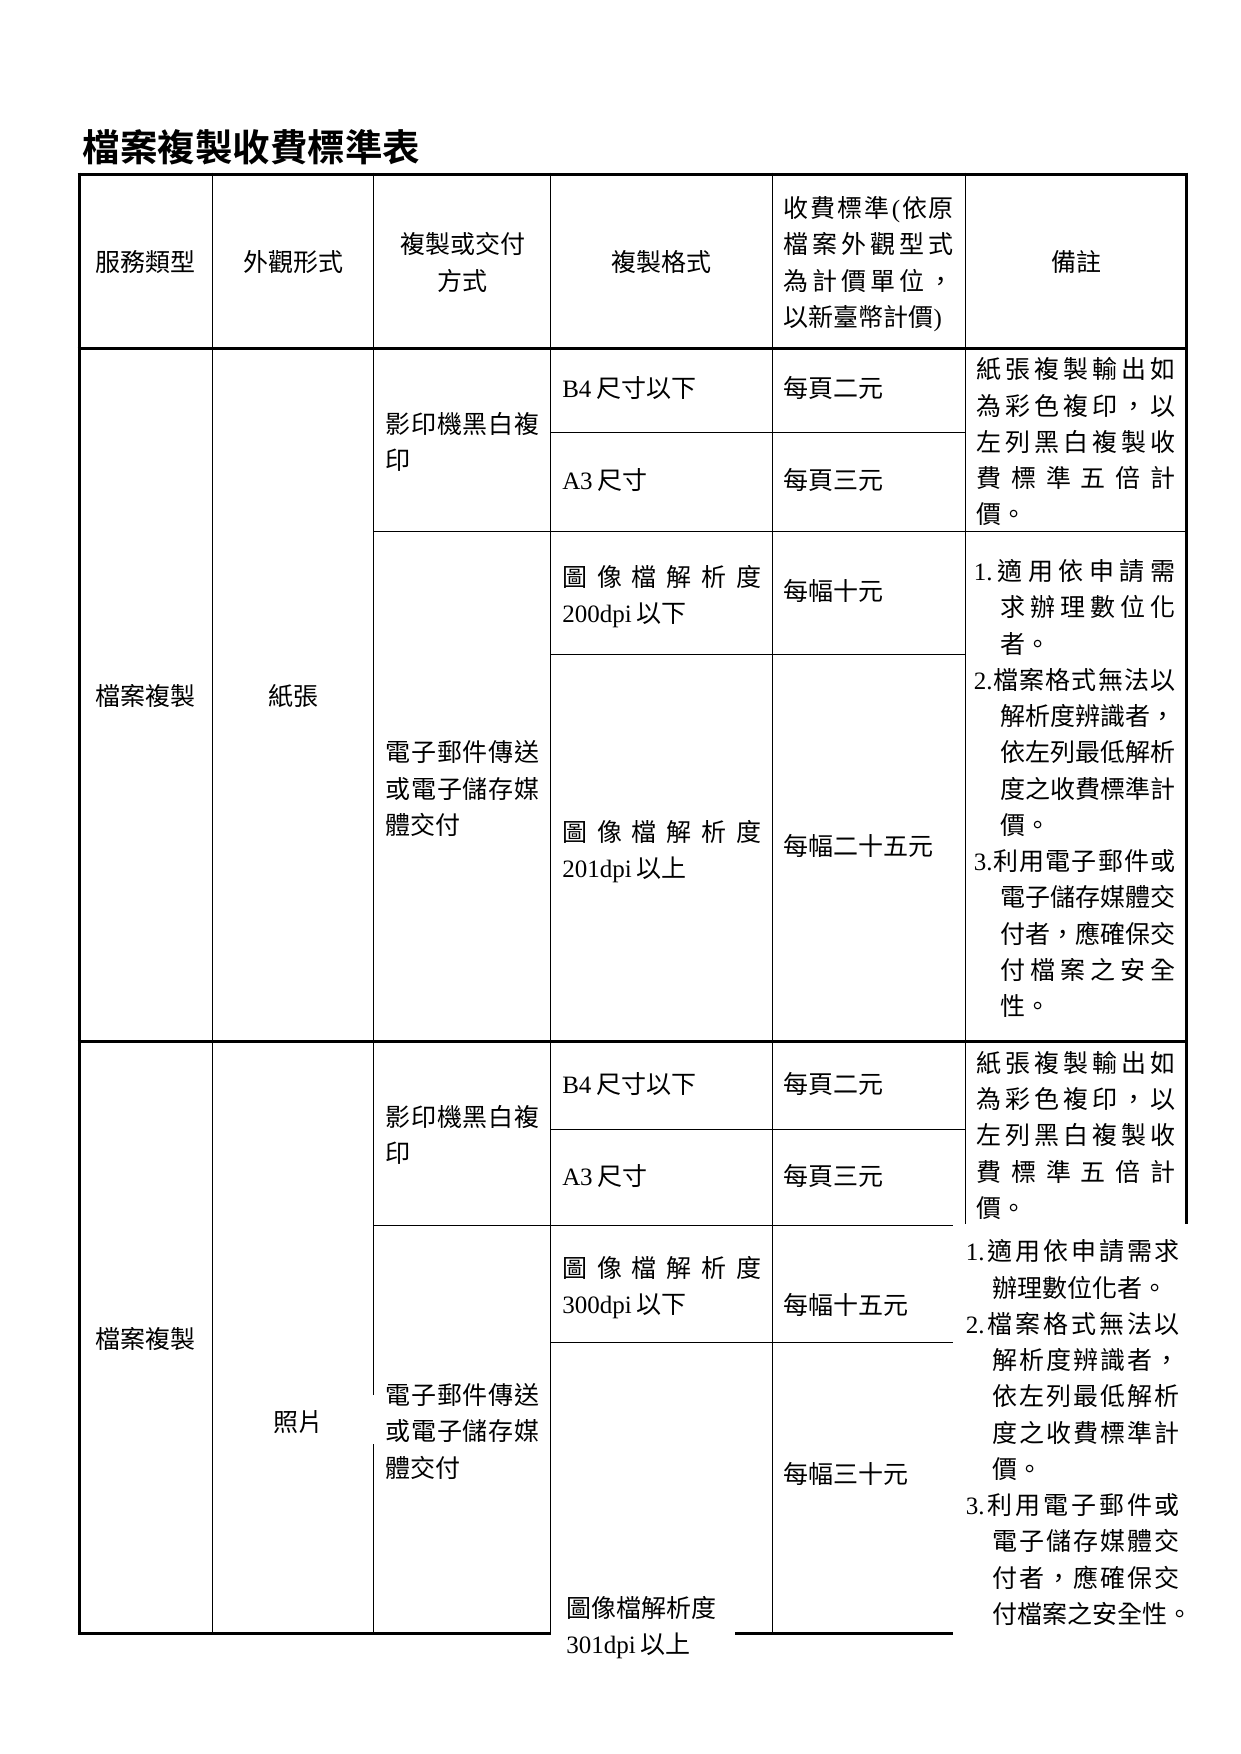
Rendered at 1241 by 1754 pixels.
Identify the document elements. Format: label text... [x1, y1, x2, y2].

table_cell 每頁三元 [773, 1130, 965, 1224]
table_cell 紙張複製輸出如為彩色複印，以左列黑白複製收費標準五倍計價。 [966, 1043, 1185, 1224]
table_header 複製或交付 方式 [374, 176, 550, 347]
table_cell 檔案複製 [81, 350, 212, 1040]
table_cell 圖像檔解析度201dpi以上 [551, 655, 772, 1040]
table_cell 每頁二元 [773, 1043, 965, 1129]
table_header 服務類型 [81, 176, 212, 347]
table_cell 每幅十元 [773, 532, 965, 654]
table_cell [213, 1043, 373, 1381]
table_cell B4尺寸以下 [551, 1043, 772, 1129]
table_cell 1.適用依申請需 求辦理數位化者。 2.檔案格式無法以解析度辨識者，依左列最低解析度之收費標準計價。 3.利用電子郵件或電子儲存媒體交付者，應確保交付檔案之安全性。 [966, 532, 1185, 1040]
table_cell 紙張 [213, 350, 373, 1040]
table_cell 每幅十五元 [773, 1224, 1195, 1754]
table_cell [213, 1381, 374, 1632]
table_cell 電子郵件傳送或電子儲存媒體交付 [374, 1226, 550, 1632]
table_cell 影印機黑白複印 [374, 350, 550, 531]
table_header 備註 [966, 176, 1185, 347]
table_cell 每幅二十五元 [773, 655, 965, 1040]
table_cell 影印機黑白複印 [374, 1043, 550, 1224]
table_cell 圖像檔解析度300dpi以下 [551, 1226, 772, 1342]
table_cell 紙張複製輸出如為彩色複印，以左列黑白複製收費標準五倍計價。 [966, 350, 1185, 531]
table_cell 每頁二元 [773, 350, 965, 432]
table_cell [551, 1490, 772, 1735]
table_cell A3尺寸 [551, 433, 772, 531]
text 檔案複製收費標準表 [83, 118, 1157, 172]
table_cell B4尺寸以下 [551, 350, 772, 432]
table_cell 每幅三十元 [773, 1343, 954, 1632]
table_cell 每頁三元 [773, 433, 965, 531]
table_header 外觀形式 [213, 176, 373, 347]
table_cell 電子郵件傳送或電子儲存媒體交付 [374, 532, 550, 1040]
table_cell 檔案複製 [81, 1043, 212, 1632]
table_cell [551, 1343, 772, 1490]
table_cell A3尺寸 [551, 1130, 772, 1224]
table_header 複製格式 [551, 176, 772, 347]
table_header 收費標準(依原檔案外觀型式為計價單位，以新臺幣計價) [773, 176, 965, 347]
table_cell 圖像檔解析度200dpi以下 [551, 532, 772, 654]
